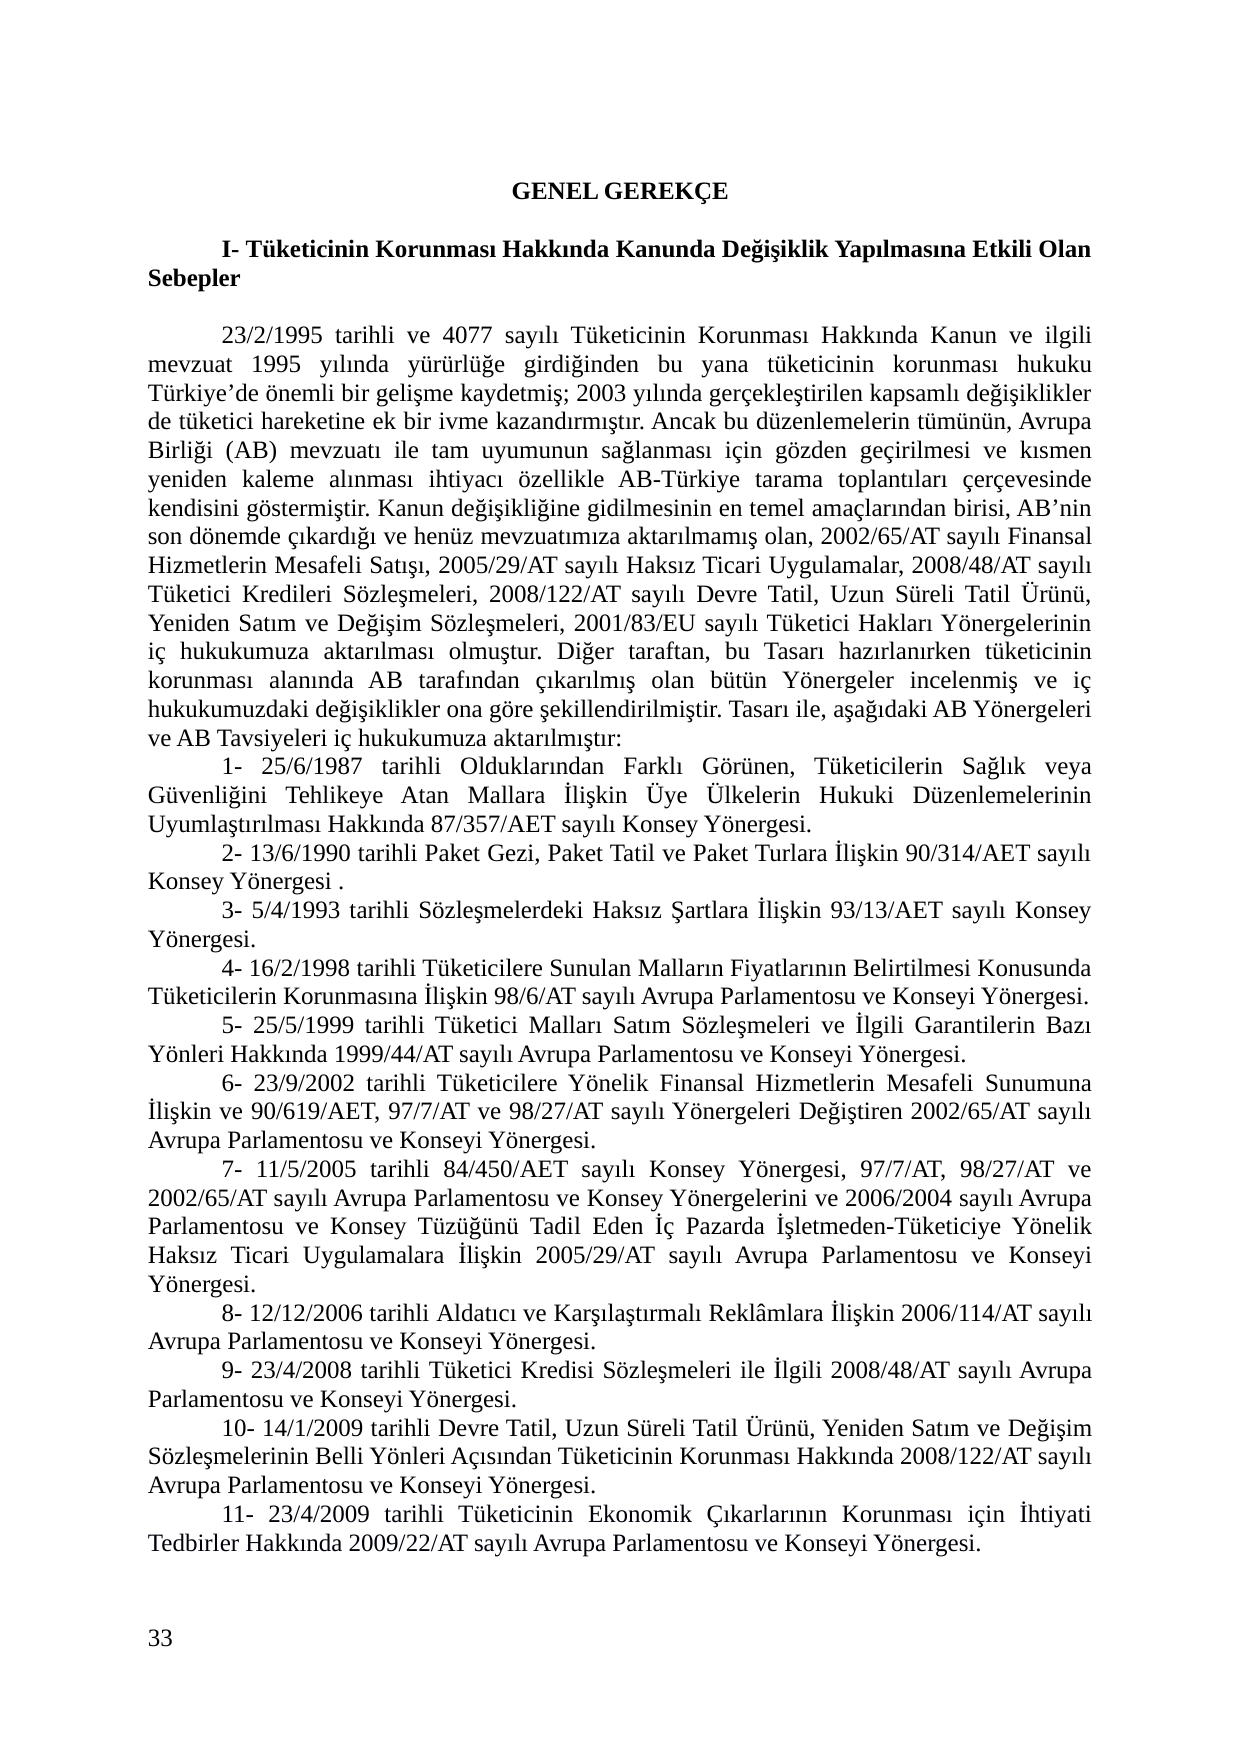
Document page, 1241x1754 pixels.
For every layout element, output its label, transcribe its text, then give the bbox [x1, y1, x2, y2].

text 5- 25/5/1999 tarihli Tüketici Malları Satım Sözleşmeleri ve İlgili Garantilerin Bazı Yönleri Hakkında 1999/44/AT sayılı Avrupa Parlamentosu ve Konseyi Yönergesi. [148, 1010, 1093, 1068]
text 1- 25/6/1987 tarihli Olduklarından Farklı Görünen, Tüketicilerin Sağlık veya Güvenliğini Tehlikeye Atan Mallara İlişkin Üye Ülkelerin Hukuki Düzenlemelerinin Uyumlaştırılması Hakkında 87/357/AET sayılı Konsey Yönergesi. [148, 751, 1093, 838]
text 3- 5/4/1993 tarihli Sözleşmelerdeki Haksız Şartlara İlişkin 93/13/AET sayılı Konsey Yönergesi. [148, 895, 1093, 953]
text 11- 23/4/2009 tarihli Tüketicinin Ekonomik Çıkarlarının Korunması için İhtiyati Tedbirler Hakkında 2009/22/AT sayılı Avrupa Parlamentosu ve Konseyi Yönergesi. [148, 1499, 1093, 1558]
text 2- 13/6/1990 tarihli Paket Gezi, Paket Tatil ve Paket Turlara İlişkin 90/314/AET sayılı Konsey Yönergesi . [148, 838, 1093, 895]
text I- Tüketicinin Korunması Hakkında Kanunda Değişiklik Yapılmasına Etkili Olan Sebepler [148, 234, 1093, 291]
text 4- 16/2/1998 tarihli Tüketicilere Sunulan Malların Fiyatlarının Belirtilmesi Konusunda Tüketicilerin Korunmasına İlişkin 98/6/AT sayılı Avrupa Parlamentosu ve Konseyi Yönergesi. [148, 953, 1093, 1010]
text 9- 23/4/2008 tarihli Tüketici Kredisi Sözleşmeleri ile İlgili 2008/48/AT sayılı Avrupa Parlamentosu ve Konseyi Yönergesi. [148, 1355, 1093, 1413]
text 6- 23/9/2002 tarihli Tüketicilere Yönelik Finansal Hizmetlerin Mesafeli Sunumuna İlişkin ve 90/619/AET, 97/7/AT ve 98/27/AT sayılı Yönergeleri Değiştiren 2002/65/AT sayılı Avrupa Parlamentosu ve Konseyi Yönergesi. [148, 1068, 1093, 1154]
text 8- 12/12/2006 tarihli Aldatıcı ve Karşılaştırmalı Reklâmlara İlişkin 2006/114/AT sayılı Avrupa Parlamentosu ve Konseyi Yönergesi. [148, 1298, 1093, 1355]
text 10- 14/1/2009 tarihli Devre Tatil, Uzun Süreli Tatil Ürünü, Yeniden Satım ve Değişim Sözleşmelerinin Belli Yönleri Açısından Tüketicinin Korunması Hakkında 2008/122/AT sayılı Avrupa Parlamentosu ve Konseyi Yönergesi. [148, 1413, 1093, 1499]
text GENEL GEREKÇE [148, 176, 1093, 205]
text 23/2/1995 tarihli ve 4077 sayılı Tüketicinin Korunması Hakkında Kanun ve ilgili mevzuat 1995 yılında yürürlüğe girdiğinden bu yana tüketicinin korunması hukuku Türkiye’de önemli bir gelişme kaydetmiş; 2003 yılında gerçekleştirilen kapsamlı değişiklikler de tüketici hareketine ek bir ivme kazandırmıştır. Ancak bu düzenlemelerin tümünün, Avrupa Birliği (AB) mevzuatı ile tam uyumunun sağlanması için gözden geçirilmesi ve kısmen yeniden kaleme alınması ihtiyacı özellikle AB-Türkiye tarama toplantıları çerçevesinde kendisini göstermiştir. Kanun değişikliğine gidilmesinin en temel amaçlarından birisi, AB’nin son dönemde çıkardığı ve henüz mevzuatımıza aktarılmamış olan, 2002/65/AT sayılı Finansal Hizmetlerin Mesafeli Satışı, 2005/29/AT sayılı Haksız Ticari Uygulamalar, 2008/48/AT sayılı Tüketici Kredileri Sözleşmeleri, 2008/122/AT sayılı Devre Tatil, Uzun Süreli Tatil Ürünü, Yeniden Satım ve Değişim Sözleşmeleri, 2001/83/EU sayılı Tüketici Hakları Yönergelerinin iç hukukumuza aktarılması olmuştur. Diğer taraftan, bu Tasarı hazırlanırken tüketicinin korunması alanında AB tarafından çıkarılmış olan bütün Yönergeler incelenmiş ve iç hukukumuzdaki değişiklikler ona göre şekillendirilmiştir. Tasarı ile, aşağıdaki AB Yönergeleri ve AB Tavsiyeleri iç hukukumuza aktarılmıştır: [148, 320, 1093, 751]
text 7- 11/5/2005 tarihli 84/450/AET sayılı Konsey Yönergesi, 97/7/AT, 98/27/AT ve 2002/65/AT sayılı Avrupa Parlamentosu ve Konsey Yönergelerini ve 2006/2004 sayılı Avrupa Parlamentosu ve Konsey Tüzüğünü Tadil Eden İç Pazarda İşletmeden-Tüketiciye Yönelik Haksız Ticari Uygulamalara İlişkin 2005/29/AT sayılı Avrupa Parlamentosu ve Konseyi Yönergesi. [148, 1154, 1093, 1298]
